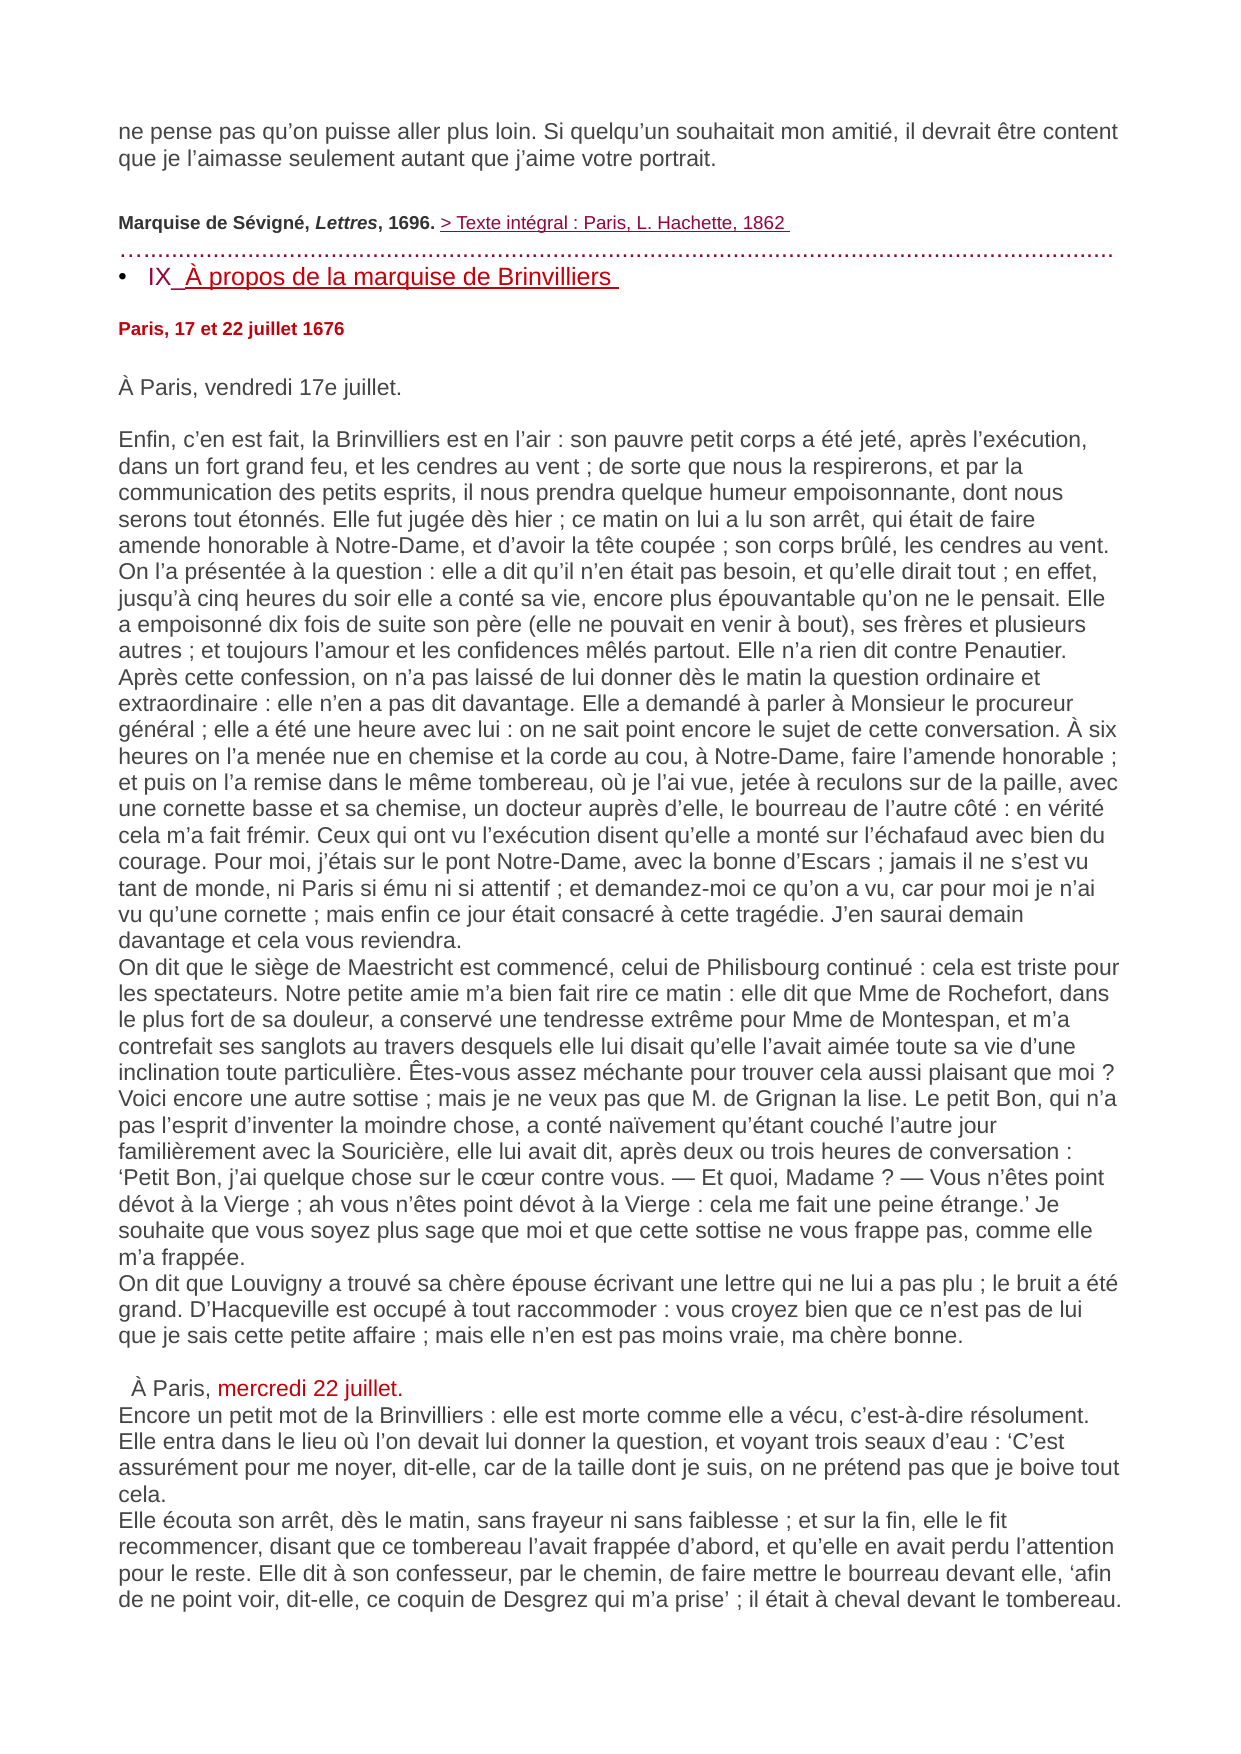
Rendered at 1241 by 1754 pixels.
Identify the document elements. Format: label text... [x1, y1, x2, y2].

list IX_À propos de la marquise de Brinvilliers [118, 262, 1122, 291]
text Marquise de Sévigné, Lettres, 1696. > Texte intégral : Paris, L. Hachette, 1862 …............................................................................................................................................ [118, 212, 1122, 262]
subtitle Paris, 17 et 22 juillet 1676 [118, 318, 1122, 340]
text À Paris, vendredi 17e juillet. Enfin, c’en est fait, la Brinvilliers est en l’air : son pauvre petit corps a été jeté, après l’exécution, dans un fort grand feu, et les cendres au vent ; de sorte que nous la respirerons, et par la communication des petits esprits, il nous prendra quelque humeur empoisonnante, dont nous serons tout étonnés. Elle fut jugée dès hier ; ce matin on lui a lu son arrêt, qui était de faire amende honorable à Notre-Dame, et d’avoir la tête coupée ; son corps brûlé, les cendres au vent. On l’a présentée à la question : elle a dit qu’il n’en était pas besoin, et qu’elle dirait tout ; en effet, jusqu’à cinq heures du soir elle a conté sa vie, encore plus épouvantable qu’on ne le pensait. Elle a empoisonné dix fois de suite son père (elle ne pouvait en venir à bout), ses frères et plusieurs autres ; et toujours l’amour et les confidences mêlés partout. Elle n’a rien dit contre Penautier. Après cette confession, on n’a pas laissé de lui donner dès le matin la question ordinaire et extraordinaire : elle n’en a pas dit davantage. Elle a demandé à parler à Monsieur le procureur général ; elle a été une heure avec lui : on ne sait point encore le sujet de cette conversation. À six heures on l’a menée nue en chemise et la corde au cou, à Notre-Dame, faire l’amende honorable ; et puis on l’a remise dans le même tombereau, où je l’ai vue, jetée à reculons sur de la paille, avec une cornette basse et sa chemise, un docteur auprès d’elle, le bourreau de l’autre côté : en vérité cela m’a fait frémir. Ceux qui ont vu l’exécution disent qu’elle a monté sur l’échafaud avec bien du courage. Pour moi, j’étais sur le pont Notre-Dame, avec la bonne d’Escars ; jamais il ne s’est vu tant de monde, ni Paris si ému ni si attentif ; et demandez-moi ce qu’on a vu, car pour moi je n’ai vu qu’une cornette ; mais enfin ce jour était consacré à cette tragédie. J’en saurai demain davantage et cela vous reviendra. On dit que le siège de Maestricht est commencé, celui de Philisbourg continué : cela est triste pour les spectateurs. Notre petite amie m’a bien fait rire ce matin : elle dit que Mme de Rochefort, dans le plus fort de sa douleur, a conservé une tendresse extrême pour Mme de Montespan, et m’a contrefait ses sanglots au travers desquels elle lui disait qu’elle l’avait aimée toute sa vie d’une inclination toute particulière. Êtes-vous assez méchante pour trouver cela aussi plaisant que moi ? Voici encore une autre sottise ; mais je ne veux pas que M. de Grignan la lise. Le petit Bon, qui n’a pas l’esprit d’inventer la moindre chose, a conté naïvement qu’étant couché l’autre jour familièrement avec la Souricière, elle lui avait dit, après deux ou trois heures de conversation : ‘Petit Bon, j’ai quelque chose sur le cœur contre vous. — Et quoi, Madame ? — Vous n’êtes point dévot à la Vierge ; ah vous n’êtes point dévot à la Vierge : cela me fait une peine étrange.’ Je souhaite que vous soyez plus sage que moi et que cette sottise ne vous frappe pas, comme elle m’a frappée. On dit que Louvigny a trouvé sa chère épouse écrivant une lettre qui ne lui a pas plu ; le bruit a été grand. D’Hacqueville est occupé à tout raccommoder : vous croyez bien que ce n’est pas de lui que je sais cette petite affaire ; mais elle n’en est pas moins vraie, ma chère bonne. À Paris, mercredi 22 juillet. Encore un petit mot de la Brinvilliers : elle est morte comme elle a vécu, c’est-à-dire résolument. Elle entra dans le lieu où l’on devait lui donner la question, et voyant trois seaux d’eau : ‘C’est assurément pour me noyer, dit-elle, car de la taille dont je suis, on ne prétend pas que je boive tout cela. Elle écouta son arrêt, dès le matin, sans frayeur ni sans faiblesse ; et sur la fin, elle le fit recommencer, disant que ce tombereau l’avait frappée d’abord, et qu’elle en avait perdu l’attention pour le reste. Elle dit à son confesseur, par le chemin, de faire mettre le bourreau devant elle, ‘afin de ne point voir, dit-elle, ce coquin de Desgrez qui m’a prise’ ; il était à cheval devant le tombereau. [118, 374, 1122, 1612]
text ne pense pas qu’on puisse aller plus loin. Si quelqu’un souhaitait mon amitié, il devrait être content que je l’aimasse seulement autant que j’aime votre portrait. [118, 118, 1122, 171]
